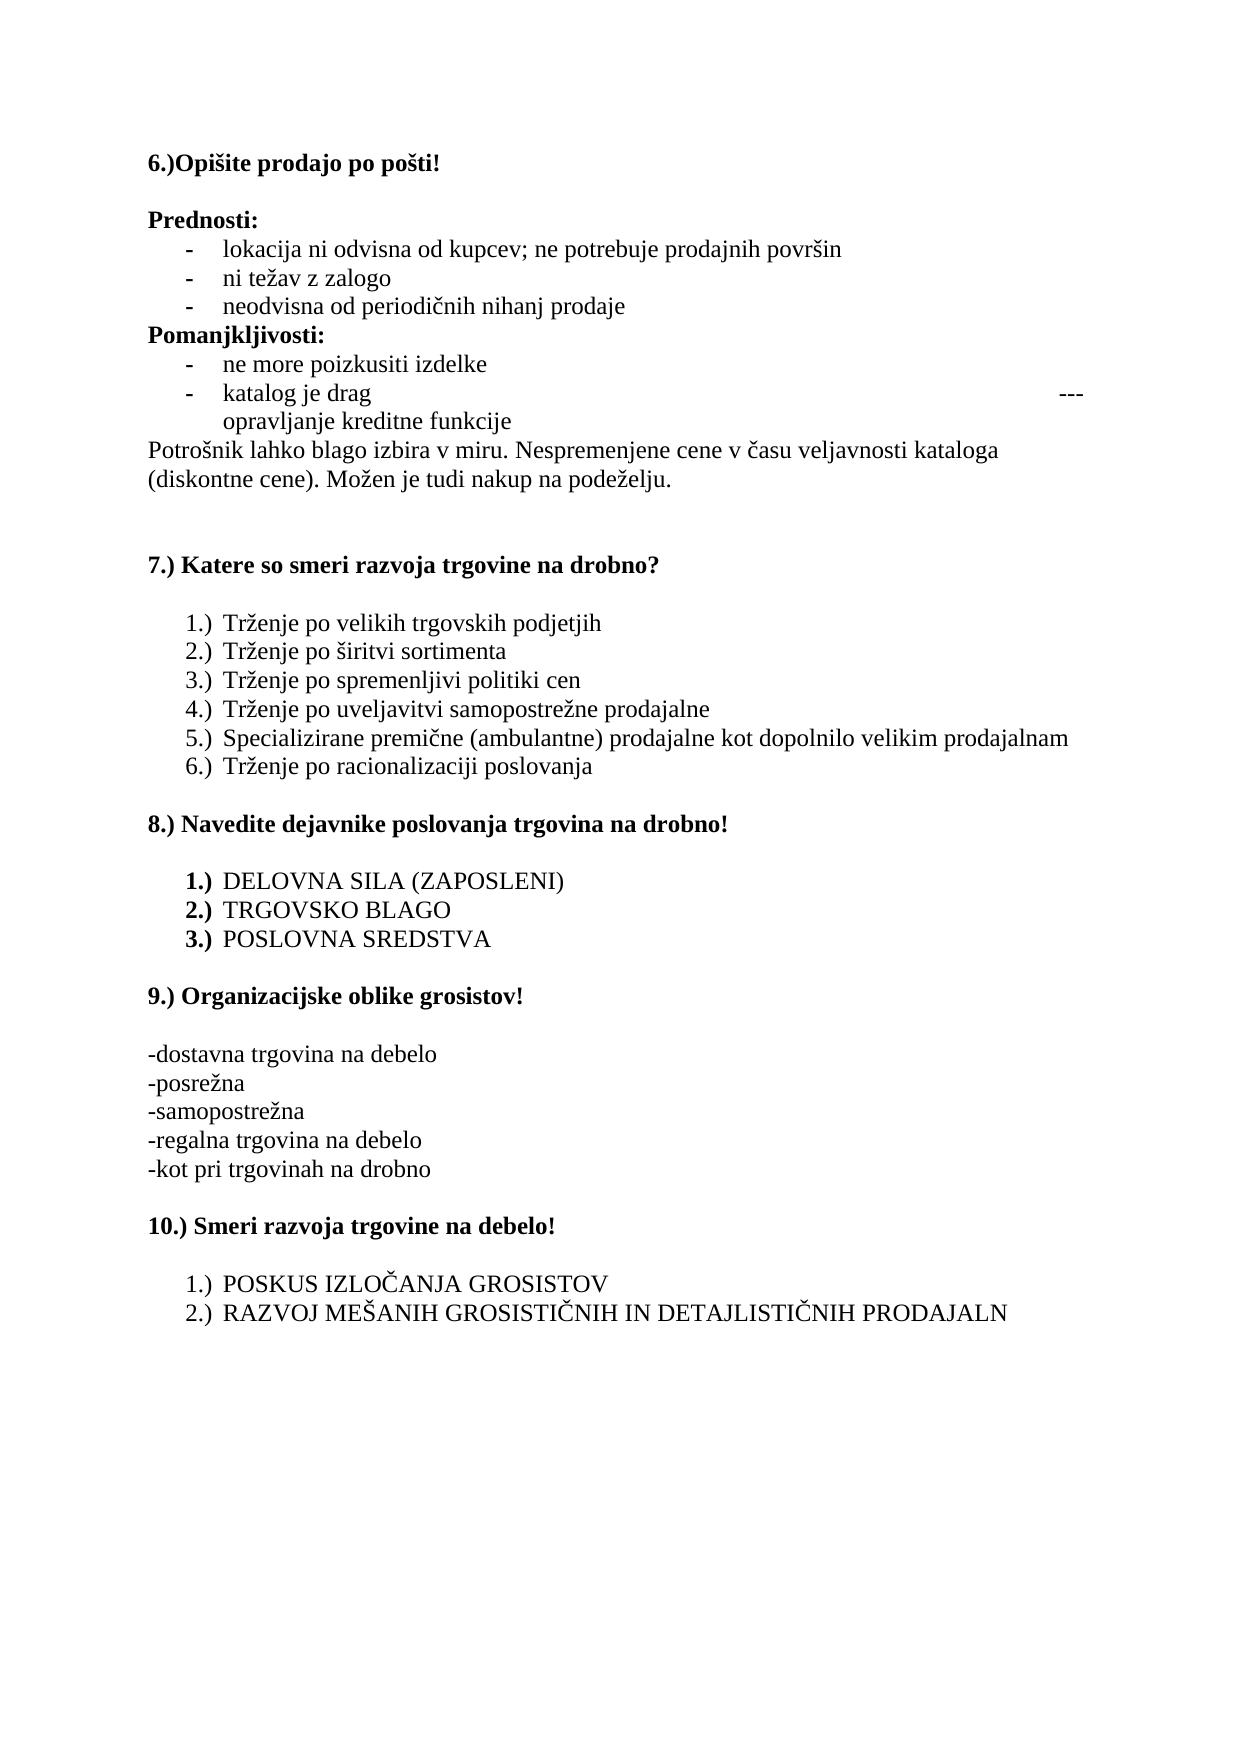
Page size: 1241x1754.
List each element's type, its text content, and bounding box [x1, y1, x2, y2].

list Trženje po velikih trgovskih podjetjih [185, 608, 1093, 636]
text 8.) Navedite dejavnike poslovanja trgovina na drobno! [148, 809, 1093, 838]
list lokacija ni odvisna od kupcev; ne potrebuje prodajnih površin [185, 234, 1093, 263]
text Potrošnik lahko blago izbira v miru. Nespremenjene cene v času veljavnosti kataloga (diskontne cene). Možen je tudi nakup na podeželju. [148, 435, 1093, 493]
list POSLOVNA SREDSTVA [185, 924, 1093, 953]
list neodvisna od periodičnih nihanj prodaje [185, 291, 1093, 320]
list DELOVNA SILA (ZAPOSLENI) [185, 866, 1093, 895]
list ni težav z zalogo [185, 263, 1093, 291]
text -posrežna [148, 1068, 1093, 1096]
text Pomanjkljivosti: [148, 320, 1093, 349]
list katalog je drag --- opravljanje kreditne funkcije [185, 378, 1093, 435]
list Trženje po racionalizaciji poslovanja [185, 751, 1093, 780]
list Trženje po širitvi sortimenta [185, 636, 1093, 665]
text -kot pri trgovinah na drobno [148, 1154, 1093, 1183]
list RAZVOJ MEŠANIH GROSISTIČNIH IN DETAJLISTIČNIH PRODAJALN [185, 1298, 1093, 1326]
text -dostavna trgovina na debelo [148, 1039, 1093, 1068]
list Trženje po spremenljivi politiki cen [185, 665, 1093, 694]
text -regalna trgovina na debelo [148, 1125, 1093, 1154]
text -samopostrežna [148, 1096, 1093, 1125]
text 6.)Opišite prodajo po pošti! [148, 148, 1093, 176]
text 9.) Organizacijske oblike grosistov! [148, 981, 1093, 1010]
text Prednosti: [148, 205, 1093, 234]
list TRGOVSKO BLAGO [185, 895, 1093, 924]
text 7.) Katere so smeri razvoja trgovine na drobno? [148, 550, 1093, 579]
list POSKUS IZLOČANJA GROSISTOV [185, 1269, 1093, 1298]
list Trženje po uveljavitvi samopostrežne prodajalne [185, 694, 1093, 723]
text 10.) Smeri razvoja trgovine na debelo! [148, 1211, 1093, 1240]
list ne more poizkusiti izdelke [185, 349, 1093, 378]
list Specializirane premične (ambulantne) prodajalne kot dopolnilo velikim prodajalnam [185, 723, 1093, 751]
